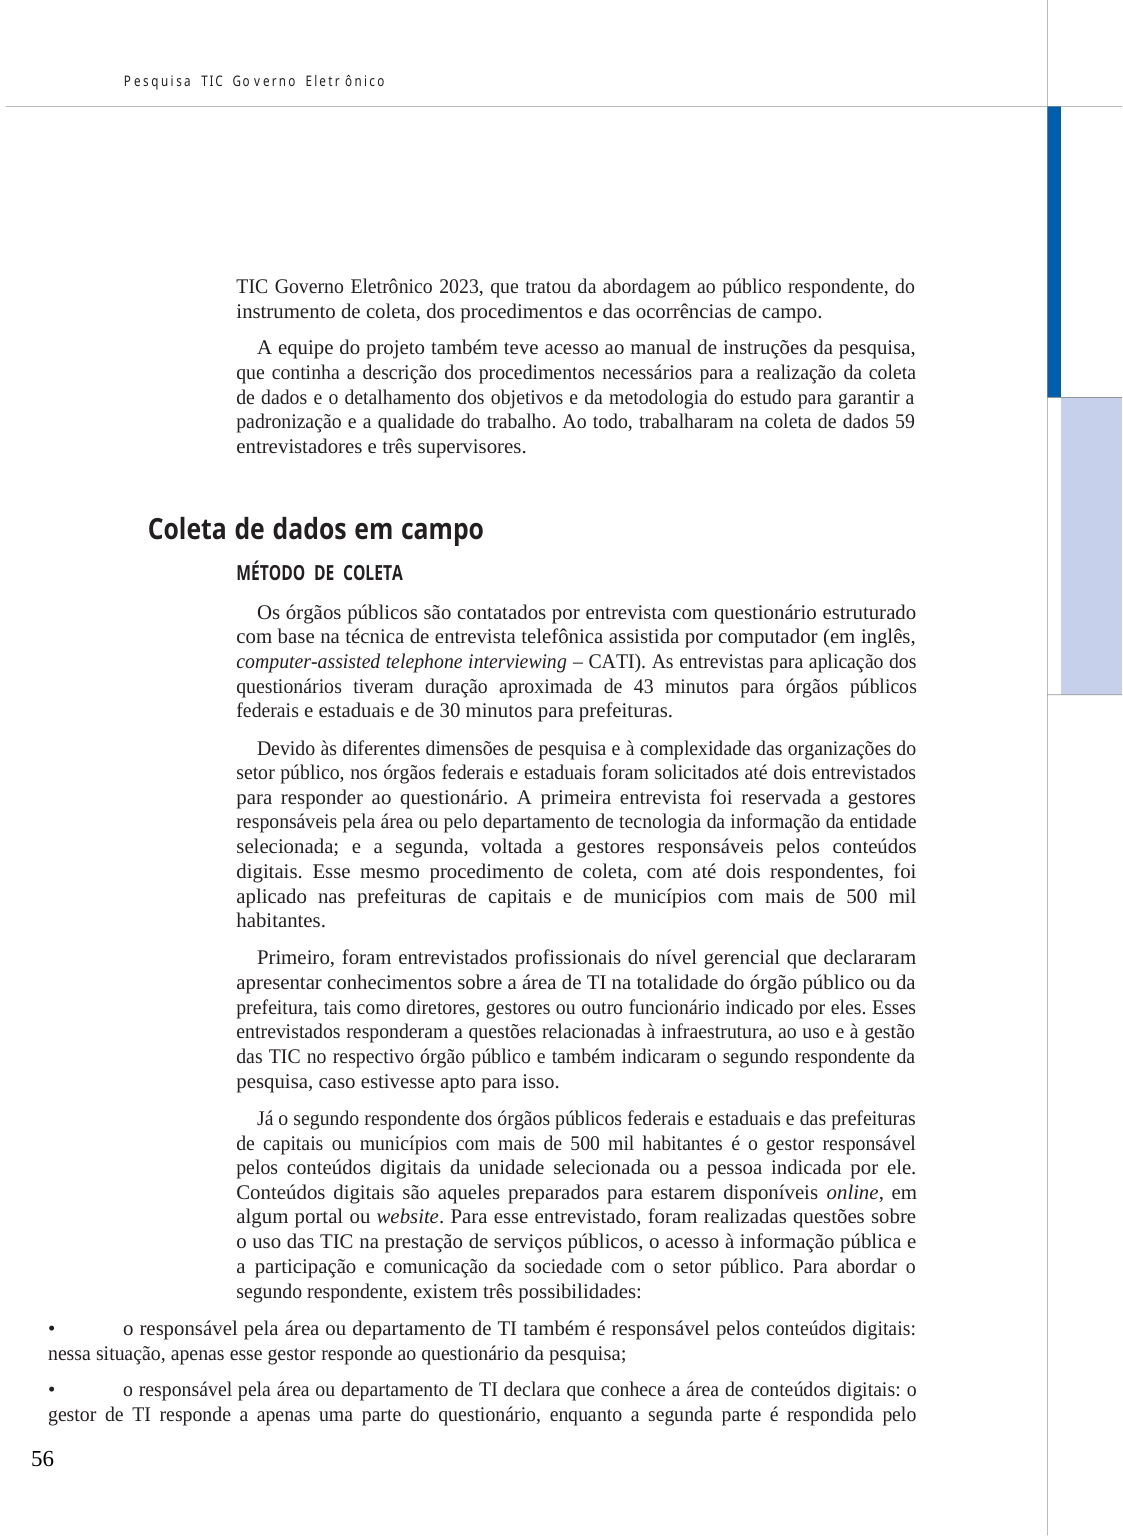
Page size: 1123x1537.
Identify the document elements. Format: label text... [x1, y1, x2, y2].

text Os órgãos públicos são contatados por entrevista com questionário estruturado com base na técnica de entrevista telefônica assistida por computador (em inglês, computer-assisted telephone interviewing – CATI). As entrevistas para aplicação dos questionários tiveram duração aproximada de 43 minutos para órgãos públicos federais e estaduais e de 30 minutos para prefeituras. [236, 600, 917, 722]
text Já o segundo respondente dos órgãos públicos federais e estaduais e das prefeituras de capitais ou municípios com mais de 500 mil habitantes é o gestor responsável pelos conteúdos digitais da unidade selecionada ou a pessoa indicada por ele. Conteúdos digitais são aqueles preparados para estarem disponíveis online, em algum portal ou website. Para esse entrevistado, foram realizadas questões sobre o uso das TIC na prestação de serviços públicos, o acesso à informação pública e a participação e comunicação da sociedade com o setor público. Para abordar o segundo respondente, existem três possibilidades: [236, 1106, 917, 1303]
list o responsável pela área ou departamento de TI também é responsável pelos conteúdos digitais: nessa situação, apenas esse gestor responde ao questionário da pesquisa; [48, 1316, 917, 1364]
subtitle MÉTODO DE COLETA [236, 558, 1047, 587]
subtitle [1048, 558, 1061, 587]
text Primeiro, foram entrevistados profissionais do nível gerencial que declararam apresentar conhecimentos sobre a área de TI na totalidade do órgão público ou da prefeitura, tais como diretores, gestores ou outro funcionário indicado por eles. Esses entrevistados responderam a questões relacionadas à infraestrutura, ao uso e à gestão das TIC no respectivo órgão público e também indicaram o segundo respondente da pesquisa, caso estivesse apto para isso. [236, 945, 917, 1093]
list o responsável pela área ou departamento de TI declara que conhece a área de conteúdos digitais: o gestor de TI responde a apenas uma parte do questionário, enquanto a segunda parte é respondida pelo [48, 1377, 916, 1426]
text Devido às diferentes dimensões de pesquisa e à complexidade das organizações do setor público, nos órgãos federais e estaduais foram solicitados até dois entrevistados para responder ao questionário. A primeira entrevista foi reservada a gestores responsáveis pela área ou pelo departamento de tecnologia da informação da entidade selecionada; e a segunda, voltada a gestores responsáveis pelos conteúdos digitais. Esse mesmo procedimento de coleta, com até dois respondentes, foi aplicado nas prefeituras de capitais e de municípios com mais de 500 mil habitantes. [236, 735, 917, 932]
subtitle Coleta de dados em campo [148, 508, 1047, 548]
text TIC Governo Eletrônico 2023, que tratou da abordagem ao público respondente, do instrumento de coleta, dos procedimentos e das ocorrências de campo. [236, 274, 917, 323]
subtitle [1048, 508, 1061, 548]
text A equipe do projeto também teve acesso ao manual de instruções da pesquisa, que continha a descrição dos procedimentos necessários para a realização da coleta de dados e o detalhamento dos objetivos e da metodologia do estudo para garantir a padronização e a qualidade do trabalho. Ao todo, trabalharam na coleta de dados 59 entrevistadores e três supervisores. [236, 335, 917, 458]
